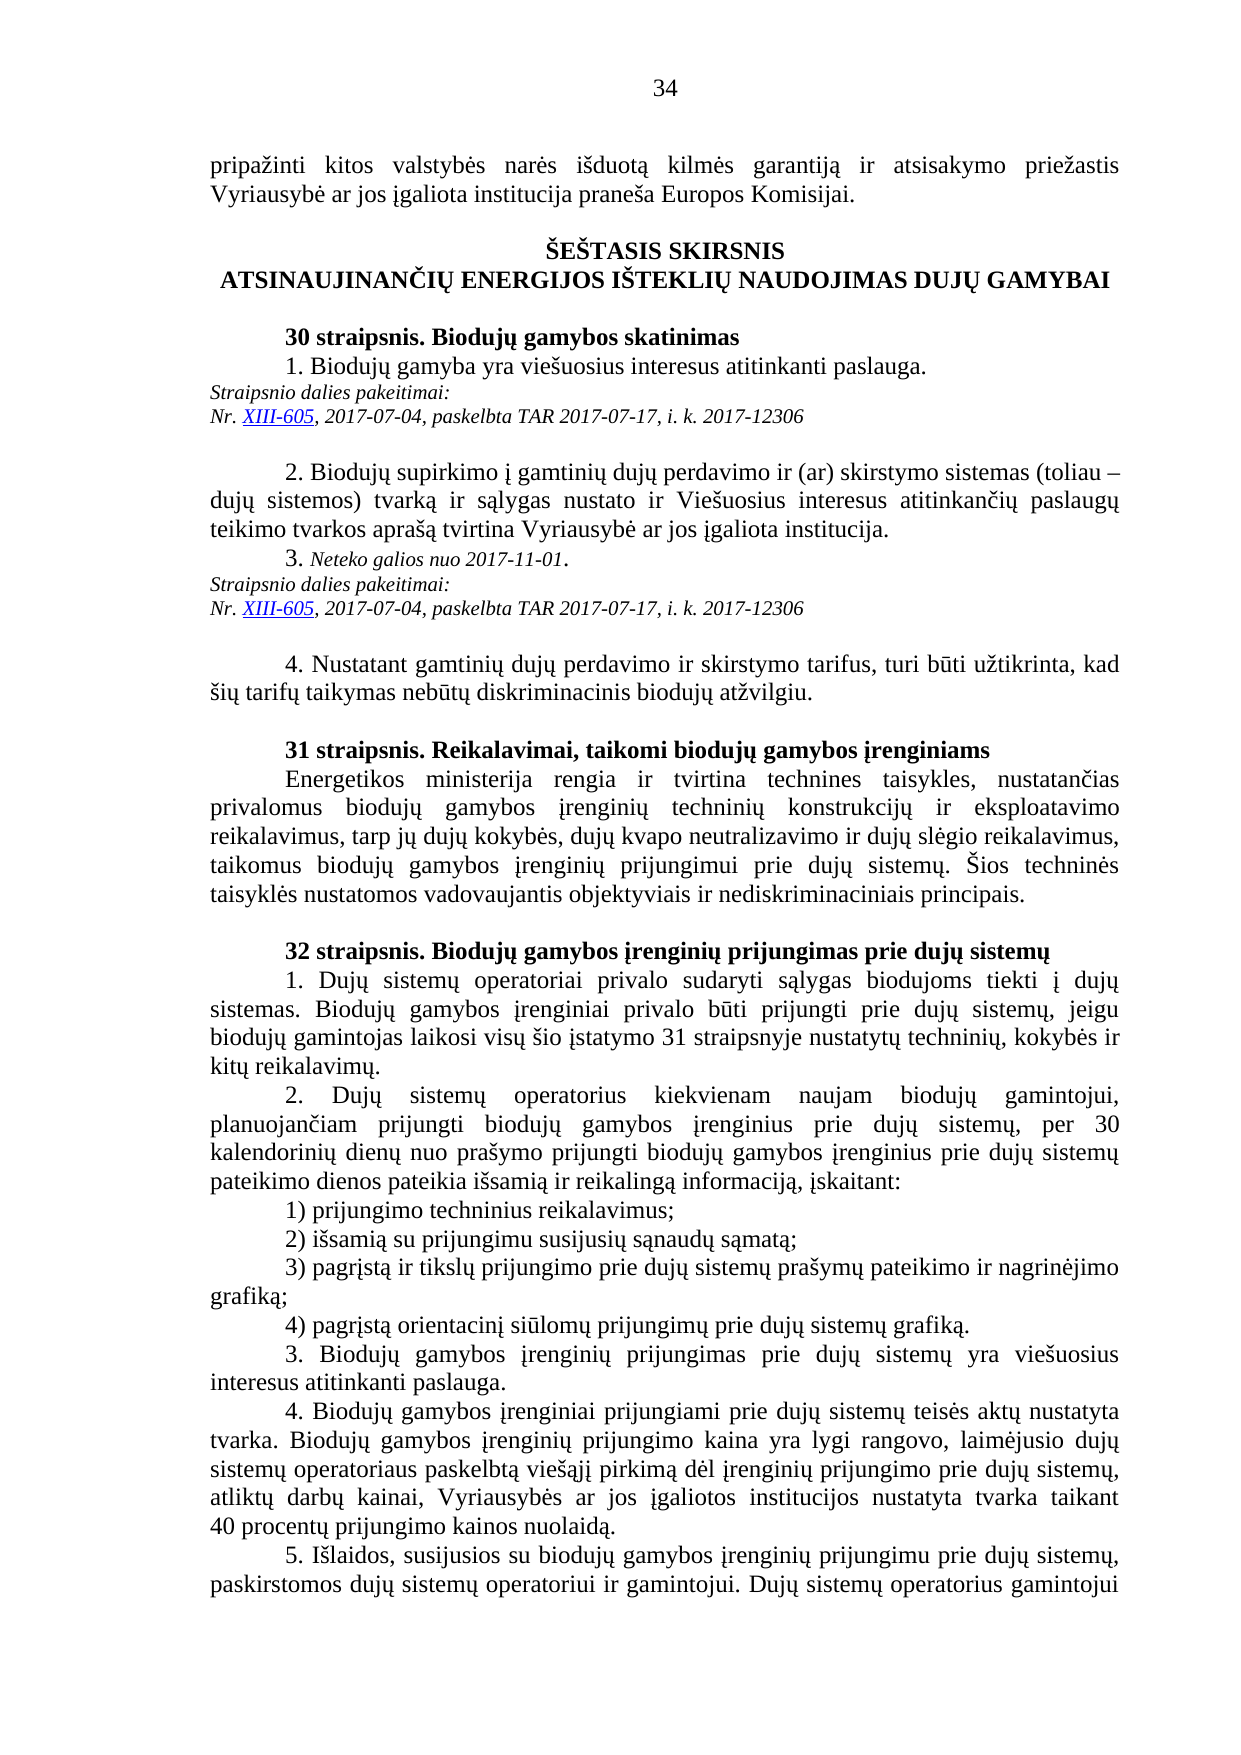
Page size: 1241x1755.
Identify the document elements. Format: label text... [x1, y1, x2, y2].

text Nr. XIII-605, 2017-07-04, paskelbta TAR 2017-07-17, i. k. 2017-12306 [210, 404, 1120, 428]
text 1. Biodujų gamyba yra viešuosius interesus atitinkanti paslauga. [210, 351, 1120, 380]
text 2) išsamią su prijungimu susijusių sąnaudų sąmatą; [210, 1224, 1120, 1252]
text ATSINAUJINANČIŲ ENERGIJOS IŠTEKLIŲ NAUDOJIMAS DUJŲ GAMYBAI [210, 265, 1120, 294]
text pripažinti kitos valstybės narės išduotą kilmės garantiją ir atsisakymo priežastis Vyriausybė ar jos įgaliota institucija praneša Europos Komisijai. [210, 150, 1120, 207]
text 2. Biodujų supirkimo į gamtinių dujų perdavimo ir (ar) skirstymo sistemas (toliau – dujų sistemos) tvarką ir sąlygas nustato ir Viešuosius interesus atitinkančių paslaugų teikimo tvarkos aprašą tvirtina Vyriausybė ar jos įgaliota institucija. [210, 457, 1120, 543]
text Straipsnio dalies pakeitimai: [210, 572, 1120, 596]
text 3. Neteko galios nuo 2017-11-01. [210, 543, 1120, 572]
text 31 straipsnis. Reikalavimai, taikomi biodujų gamybos įrenginiams [210, 735, 1120, 764]
text Energetikos ministerija rengia ir tvirtina technines taisykles, nustatančias privalomus biodujų gamybos įrenginių techninių konstrukcijų ir eksploatavimo reikalavimus, tarp jų dujų kokybės, dujų kvapo neutralizavimo ir dujų slėgio reikalavimus, taikomus biodujų gamybos įrenginių prijungimui prie dujų sistemų. Šios techninės taisyklės nustatomos vadovaujantis objektyviais ir nediskriminaciniais principais. [210, 764, 1120, 907]
text 3) pagrįstą ir tikslų prijungimo prie dujų sistemų prašymų pateikimo ir nagrinėjimo grafiką; [210, 1252, 1120, 1310]
text 4. Nustatant gamtinių dujų perdavimo ir skirstymo tarifus, turi būti užtikrinta, kad šių tarifų taikymas nebūtų diskriminacinis biodujų atžvilgiu. [210, 649, 1120, 706]
text 1) prijungimo techninius reikalavimus; [210, 1195, 1120, 1224]
text 32 straipsnis. Biodujų gamybos įrenginių prijungimas prie dujų sistemų [210, 936, 1120, 965]
text 2. Dujų sistemų operatorius kiekvienam naujam biodujų gamintojui, planuojančiam prijungti biodujų gamybos įrenginius prie dujų sistemų, per 30 kalendorinių dienų nuo prašymo prijungti biodujų gamybos įrenginius prie dujų sistemų pateikimo dienos pateikia išsamią ir reikalingą informaciją, įskaitant: [210, 1080, 1120, 1195]
text 30 straipsnis. Biodujų gamybos skatinimas [210, 322, 1120, 351]
text 1. Dujų sistemų operatoriai privalo sudaryti sąlygas biodujoms tiekti į dujų sistemas. Biodujų gamybos įrenginiai privalo būti prijungti prie dujų sistemų, jeigu biodujų gamintojas laikosi visų šio įstatymo 31 straipsnyje nustatytų techninių, kokybės ir kitų reikalavimų. [210, 965, 1120, 1080]
text 4. Biodujų gamybos įrenginiai prijungiami prie dujų sistemų teisės aktų nustatyta tvarka. Biodujų gamybos įrenginių prijungimo kaina yra lygi rangovo, laimėjusio dujų sistemų operatoriaus paskelbtą viešąjį pirkimą dėl įrenginių prijungimo prie dujų sistemų, atliktų darbų kainai, Vyriausybės ar jos įgaliotos institucijos nustatyta tvarka taikant 40 procentų prijungimo kainos nuolaidą. [210, 1396, 1120, 1540]
text 4) pagrįstą orientacinį siūlomų prijungimų prie dujų sistemų grafiką. [210, 1310, 1120, 1339]
text 3. Biodujų gamybos įrenginių prijungimas prie dujų sistemų yra viešuosius interesus atitinkanti paslauga. [210, 1339, 1120, 1396]
text Straipsnio dalies pakeitimai: [210, 380, 1120, 404]
text ŠEŠTASIS SKIRSNIS [210, 236, 1120, 265]
text Nr. XIII-605, 2017-07-04, paskelbta TAR 2017-07-17, i. k. 2017-12306 [210, 596, 1120, 620]
text 5. Išlaidos, susijusios su biodujų gamybos įrenginių prijungimu prie dujų sistemų, paskirstomos dujų sistemų operatoriui ir gamintojui. Dujų sistemų operatorius gamintojui [210, 1540, 1120, 1597]
